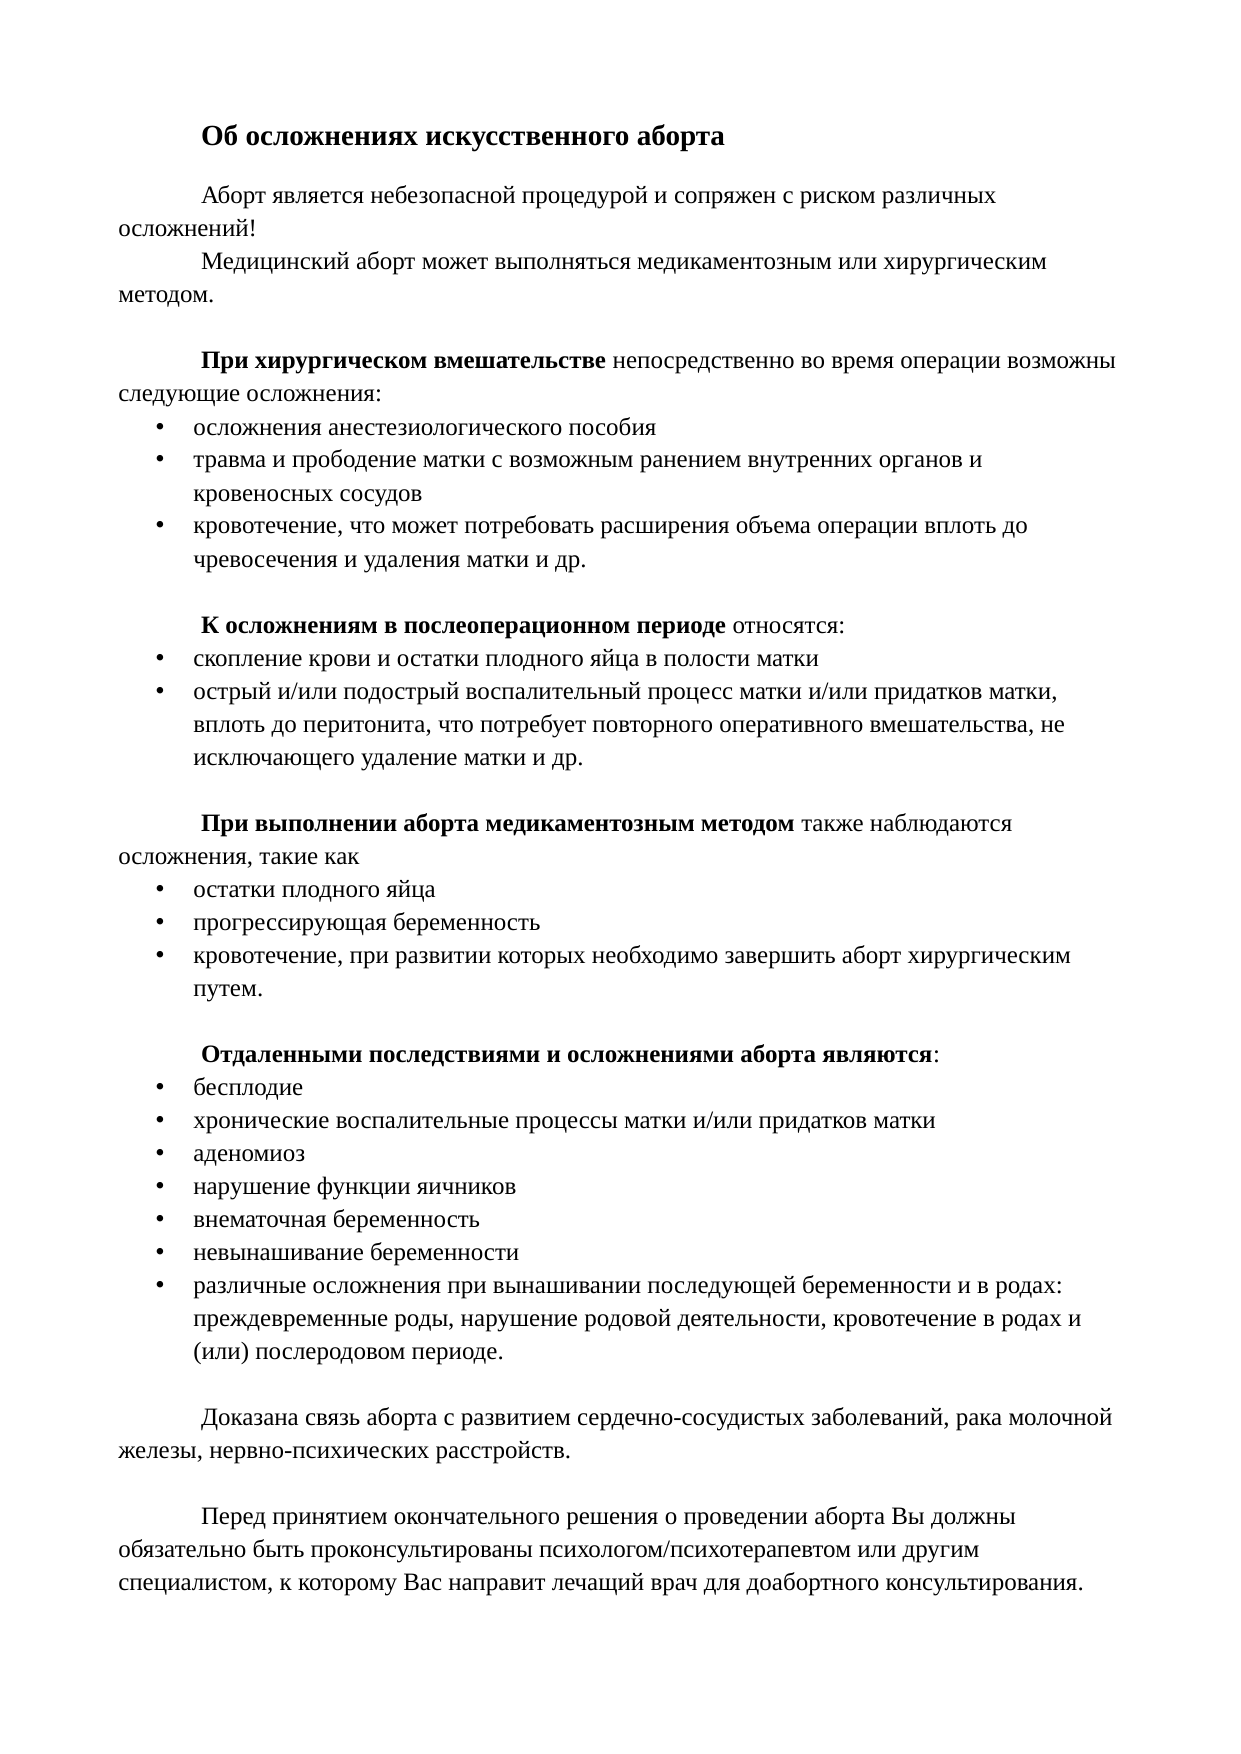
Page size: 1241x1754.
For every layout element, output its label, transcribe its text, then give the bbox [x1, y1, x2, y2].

list хронические воспалительные процессы матки и/или придатков матки [156, 1105, 1122, 1134]
list травма и прободение матки с возможным ранением внутренних органов и кровеносных сосудов [156, 444, 1122, 506]
list кровотечение, что может потребовать расширения объема операции вплоть до чревосечения и удаления матки и др. [156, 511, 1122, 572]
list острый и/или подострый воспалительный процесс матки и/или придатков матки, вплоть до перитонита, что потребует повторного оперативного вмешательства, не исключающего удаление матки и др. [156, 676, 1122, 771]
list невынашивание беременности [156, 1237, 1122, 1266]
list прогрессирующая беременность [156, 907, 1122, 936]
list нарушение функции яичников [156, 1171, 1122, 1200]
text При выполнении аборта медикаментозным методом также наблюдаются осложнения, такие как [118, 808, 1122, 869]
text Перед принятием окончательного решения о проведении аборта Вы должны обязательно быть проконсультированы психологом/психотерапевтом или другим специалистом, к которому Вас направит лечащий врач для доабортного консультирования. [118, 1501, 1122, 1596]
list осложнения анестезиологического пособия [156, 412, 1122, 440]
text При хирургическом вмешательстве непосредственно во время операции возможны следующие осложнения: [118, 346, 1122, 407]
text Аборт является небезопасной процедурой и сопряжен с риском различных осложнений! [118, 180, 1122, 242]
list аденомиоз [156, 1138, 1122, 1167]
list остатки плодного яйца [156, 874, 1122, 903]
text К осложнениям в послеоперационном периоде относятся: [118, 610, 1122, 638]
list внематочная беременность [156, 1204, 1122, 1233]
list кровотечение, при развитии которых необходимо завершить аборт хирургическим путем. [156, 940, 1122, 1002]
text Доказана связь аборта с развитием сердечно-сосудистых заболеваний, рака молочной железы, нервно-психических расстройств. [118, 1402, 1122, 1464]
text Отдаленными последствиями и осложнениями аборта являются: [118, 1039, 1122, 1068]
text Медицинский аборт может выполняться медикаментозным или хирургическим методом. [118, 246, 1122, 308]
text Об осложнениях искусственного аборта [118, 118, 1122, 152]
list скопление крови и остатки плодного яйца в полости матки [156, 643, 1122, 671]
list различные осложнения при вынашивании последующей беременности и в родах: преждевременные роды, нарушение родовой деятельности, кровотечение в родах и (или) послеродовом периоде. [156, 1270, 1122, 1365]
list бесплодие [156, 1072, 1122, 1101]
